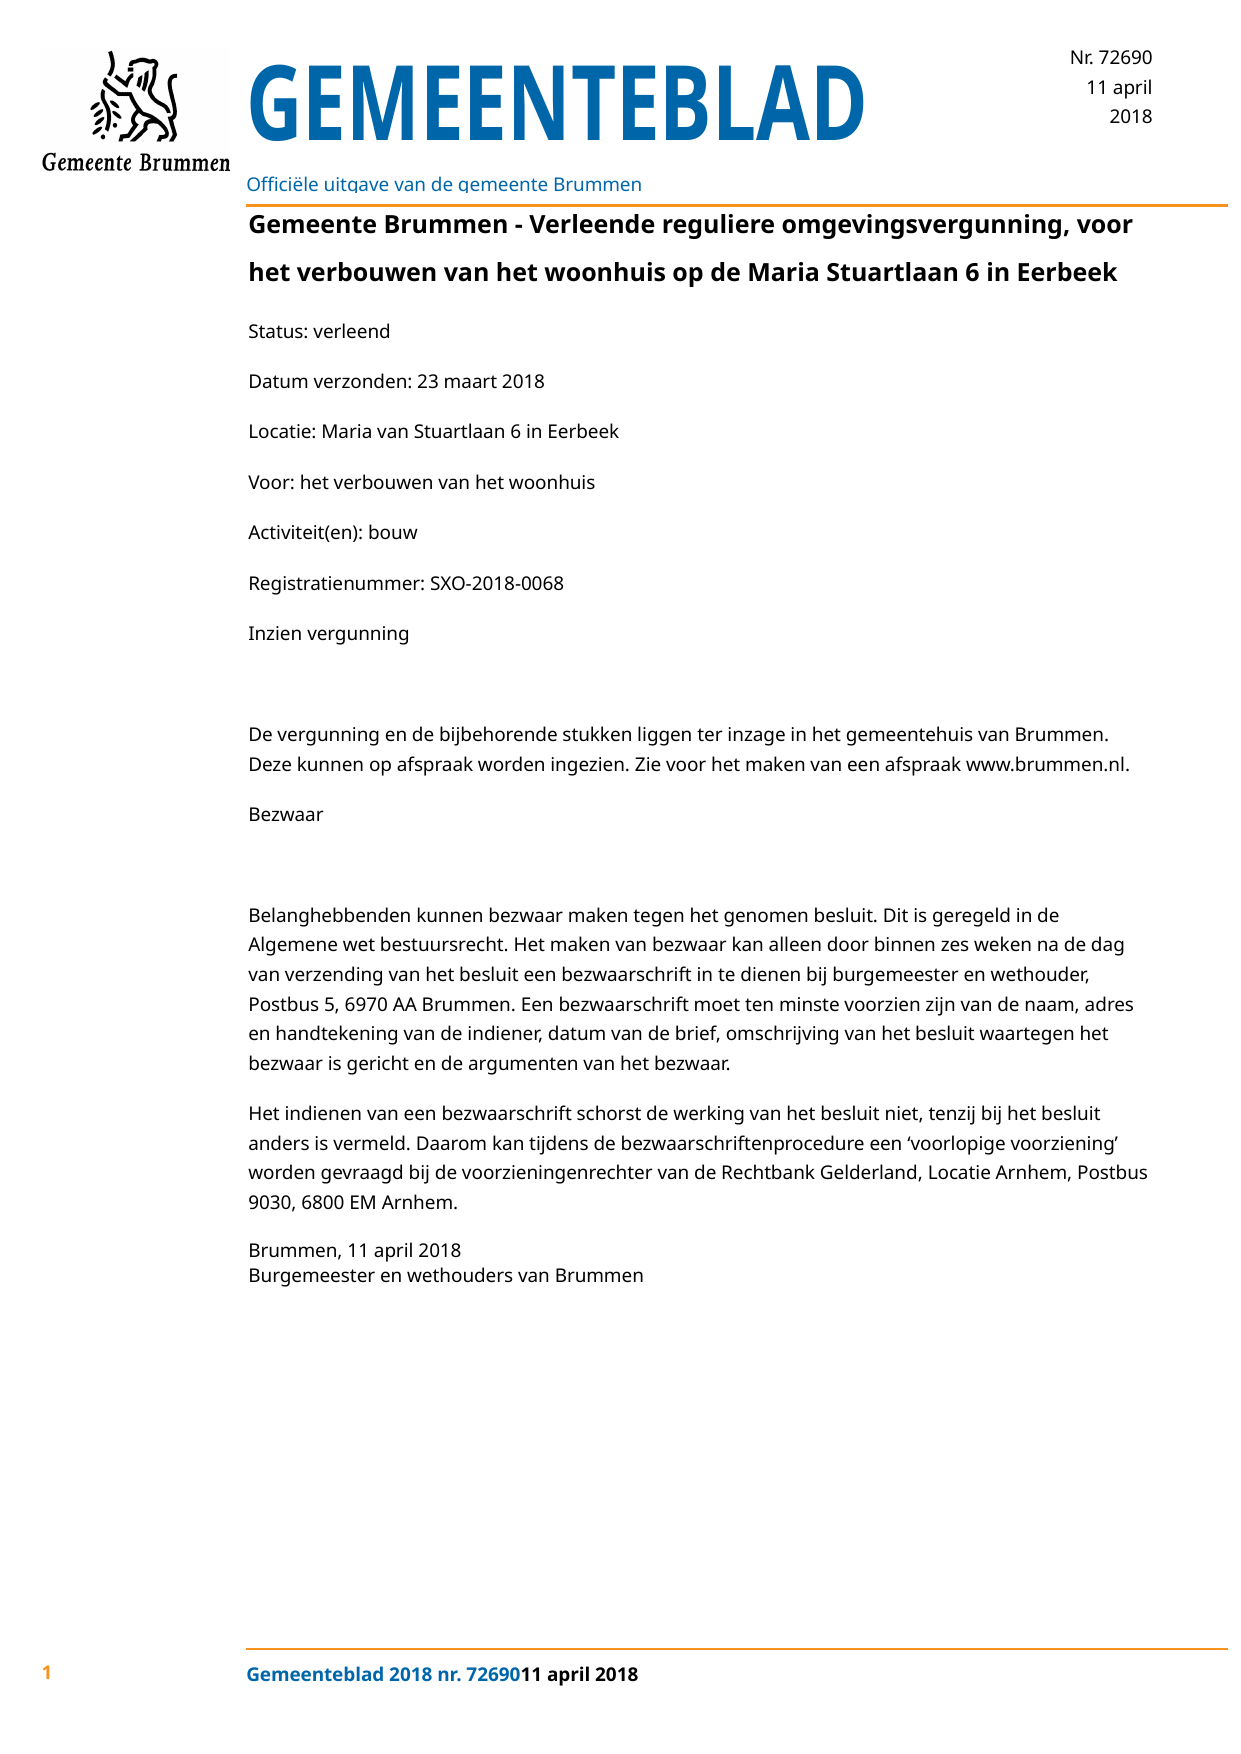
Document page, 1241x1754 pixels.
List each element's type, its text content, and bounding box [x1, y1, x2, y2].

text Registratienummer: SXO-2018-0068 [248, 570, 1152, 596]
text Voor: het verbouwen van het woonhuis [248, 469, 1152, 495]
text Status: verleend [248, 318, 1152, 344]
picture [41, 47, 231, 172]
text Activiteit(en): bouw [248, 519, 1152, 545]
text Burgemeester en wethouders van Brummen [248, 1263, 1152, 1288]
text Gemeente Brummen - Verleende reguliere omgevingsvergunning, voor het verbouwen van het woonhuis op de Maria Stuartlaan 6 in Eerbeek [248, 207, 1152, 288]
text Brummen, 11 april 2018 [248, 1237, 1152, 1263]
text Belanghebbenden kunnen bezwaar maken tegen het genomen besluit. Dit is geregeld in de Algemene wet bestuursrecht. Het maken van bezwaar kan alleen door binnen zes weken na de dag van verzending van het besluit een bezwaarschrift in te dienen bij burgemeester en wethouder, Postbus 5, 6970 AA Brummen. Een bezwaarschrift moet ten minste voorzien zijn van de naam, adres en handtekening van de indiener, datum van de brief, omschrijving van het besluit waartegen het bezwaar is gericht en de argumenten van het bezwaar. [248, 902, 1152, 1076]
text Het indienen van een bezwaarschrift schorst de werking van het besluit niet, tenzij bij het besluit anders is vermeld. Daarom kan tijdens de bezwaarschriftenprocedure een ‘voorlopige voorziening’ worden gevraagd bij de voorzieningenrechter van de Rechtbank Gelderland, Locatie Arnhem, Postbus 9030, 6800 EM Arnhem. [248, 1100, 1152, 1215]
text Datum verzonden: 23 maart 2018 [248, 368, 1152, 394]
text De vergunning en de bijbehorende stukken liggen ter inzage in het gemeentehuis van Brummen. Deze kunnen op afspraak worden ingezien. Zie voor het maken van een afspraak www.brummen.nl. [248, 721, 1152, 777]
text Locatie: Maria van Stuartlaan 6 in Eerbeek [248, 419, 1152, 444]
text Inzien vergunning [248, 620, 1152, 646]
text Bezwaar [248, 801, 1152, 827]
